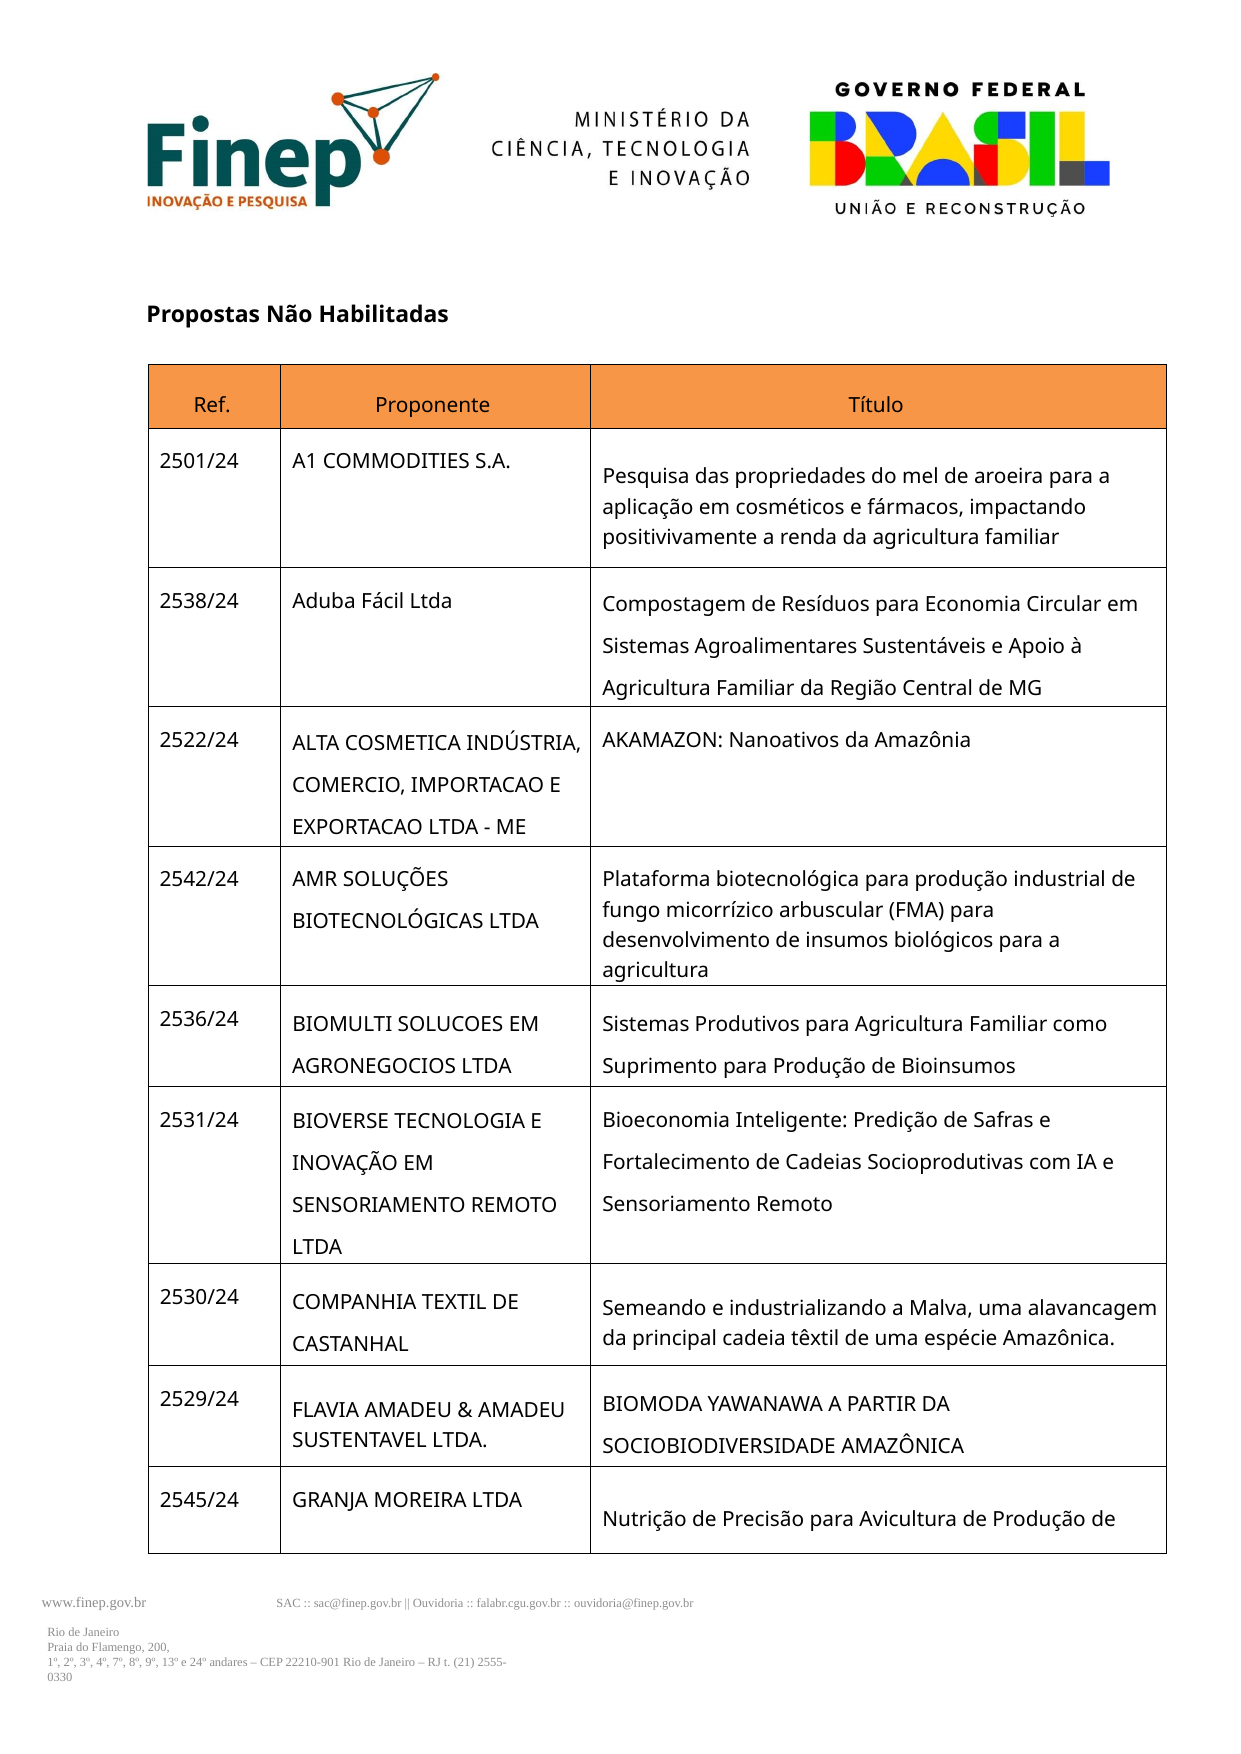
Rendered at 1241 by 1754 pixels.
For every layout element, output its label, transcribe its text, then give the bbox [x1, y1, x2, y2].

table_cell AMR SOLUÇÕES BIOTECNOLÓGICAS LTDA [281, 847, 590, 985]
table_cell 2529/24 [149, 1366, 280, 1466]
table_cell BIOMULTI SOLUCOES EM AGRONEGOCIOS LTDA [281, 986, 590, 1086]
table_cell 2536/24 [149, 986, 280, 1086]
table_cell 2530/24 [149, 1264, 280, 1364]
table_header Ref. [149, 365, 280, 428]
table_header Título [591, 365, 1166, 428]
table_cell 2501/24 [149, 429, 280, 567]
table_cell COMPANHIA TEXTIL DE CASTANHAL [281, 1264, 590, 1364]
table_cell 2522/24 [149, 707, 280, 846]
table_cell Sistemas Produtivos para Agricultura Familiar como Suprimento para Produção de Bioinsumos [591, 986, 1166, 1086]
table_cell Pesquisa das propriedades do mel de aroeira para a aplicação em cosméticos e fármacos, impactando positivivamente a renda da agricultura familiar [591, 429, 1166, 567]
table_header Proponente [281, 365, 590, 428]
table_cell 2531/24 [149, 1087, 280, 1263]
table_cell A1 COMMODITIES S.A. [281, 429, 590, 567]
table_cell 2545/24 [149, 1467, 280, 1552]
table_cell BIOVERSE TECNOLOGIA E INOVAÇÃO EM SENSORIAMENTO REMOTO LTDA [281, 1087, 590, 1263]
table_cell ALTA COSMETICA INDÚSTRIA, COMERCIO, IMPORTACAO E EXPORTACAO LTDA - ME [281, 707, 590, 846]
table_cell Bioeconomia Inteligente: Predição de Safras e Fortalecimento de Cadeias Socioprodutivas com IA e Sensoriamento Remoto [591, 1087, 1166, 1263]
table_cell AKAMAZON: Nanoativos da Amazônia [591, 707, 1166, 846]
table_cell Compostagem de Resíduos para Economia Circular em Sistemas Agroalimentares Sustentáveis e Apoio à Agricultura Familiar da Região Central de MG [591, 568, 1166, 706]
table_cell GRANJA MOREIRA LTDA [281, 1467, 590, 1552]
table_cell Nutrição de Precisão para Avicultura de Produção de [591, 1467, 1166, 1552]
table_cell Aduba Fácil Ltda [281, 568, 590, 706]
table_cell BIOMODA YAWANAWA A PARTIR DA SOCIOBIODIVERSIDADE AMAZÔNICA [591, 1366, 1166, 1466]
table_cell FLAVIA AMADEU & AMADEU SUSTENTAVEL LTDA. [281, 1366, 590, 1466]
table_cell 2538/24 [149, 568, 280, 706]
table_cell Semeando e industrializando a Malva, uma alavancagem da principal cadeia têxtil de uma espécie Amazônica. [591, 1264, 1166, 1364]
table_cell 2542/24 [149, 847, 280, 985]
table_cell Plataforma biotecnológica para produção industrial de fungo micorrízico arbuscular (FMA) para desenvolvimento de insumos biológicos para a agricultura [591, 847, 1166, 985]
text Propostas Não Habilitadas [146, 298, 1110, 329]
